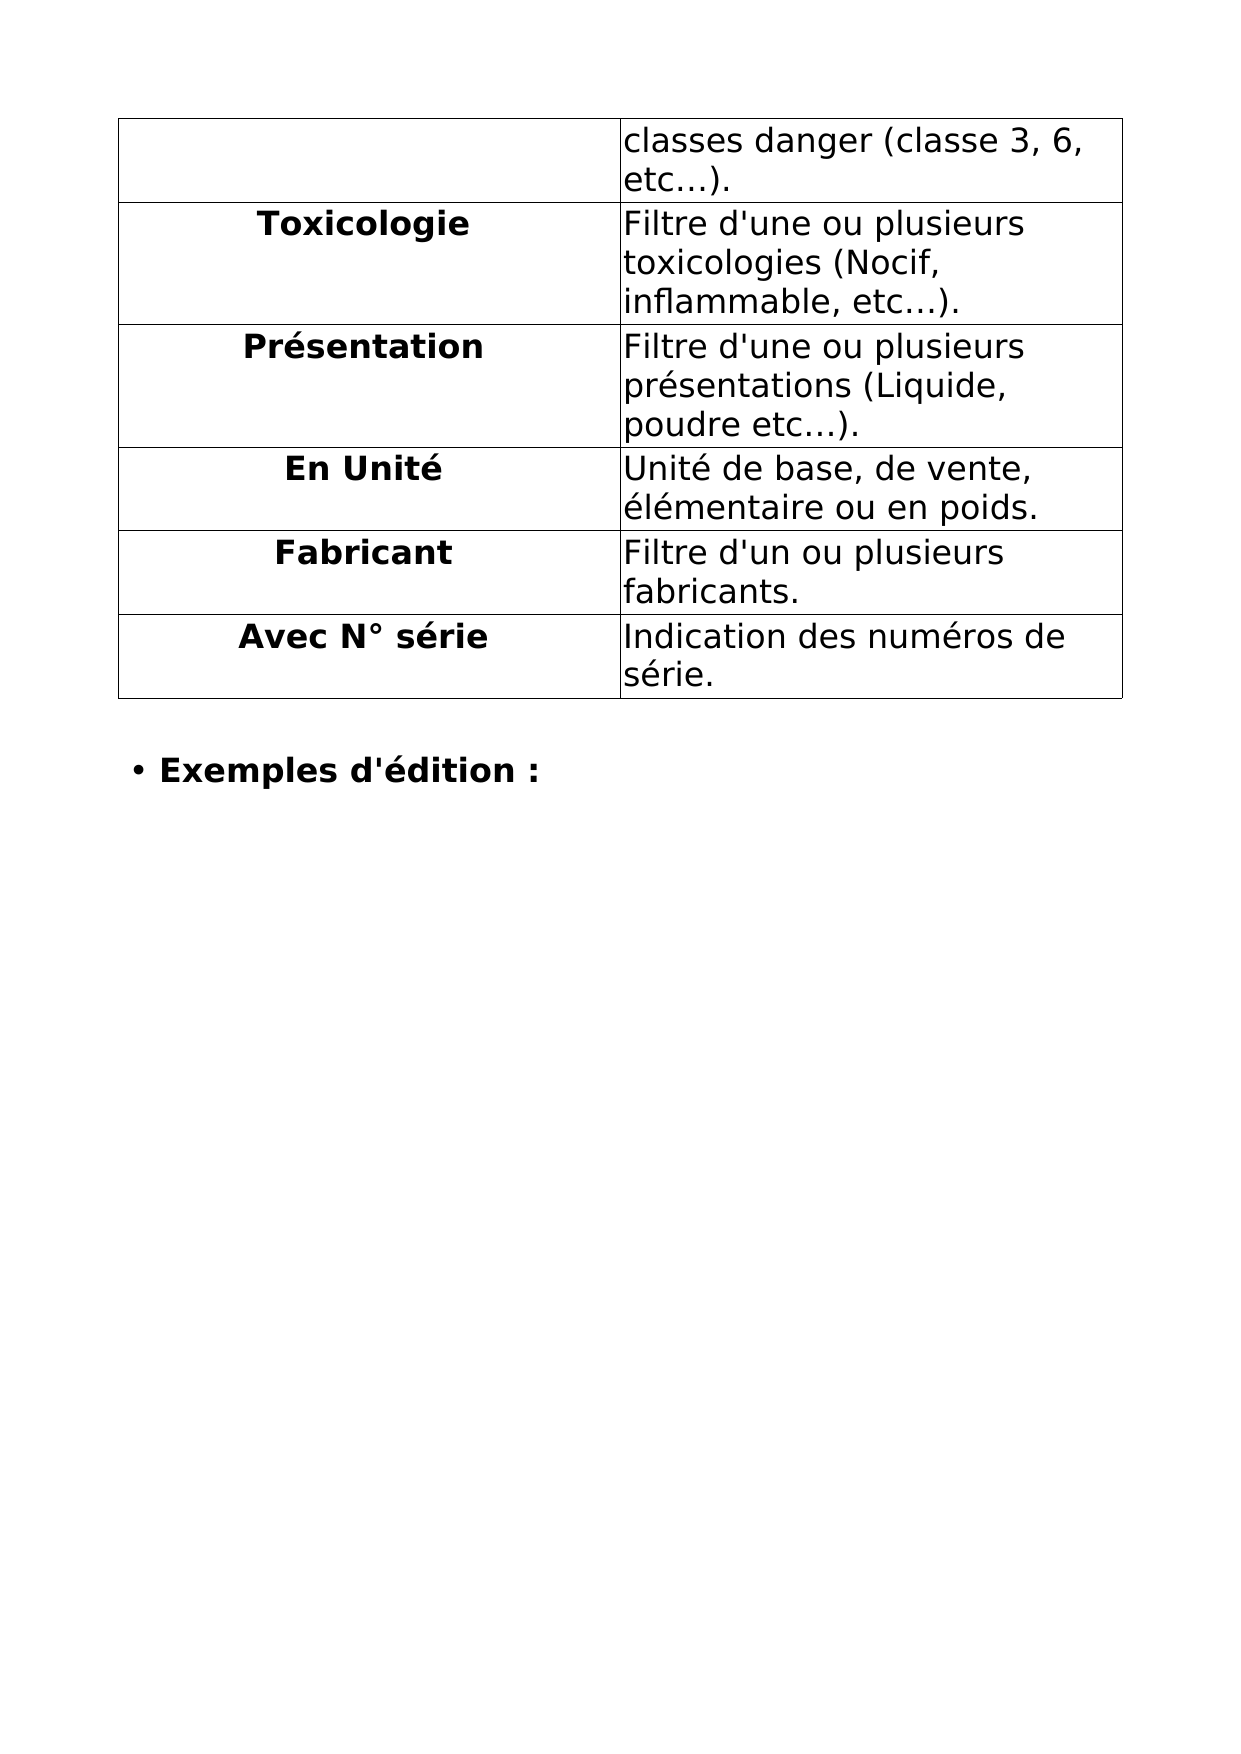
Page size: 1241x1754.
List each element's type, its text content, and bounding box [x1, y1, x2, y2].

table_cell classes danger (classe 3, 6, etc…). [621, 119, 1122, 202]
table_cell [119, 119, 620, 202]
table_cell Filtre d'une ou plusieurs présentations (Liquide, poudre etc…). [621, 325, 1122, 447]
table_cell Filtre d'une ou plusieurs toxicologies (Nocif, inflammable, etc…). [621, 203, 1122, 324]
table_cell Indication des numéros de série. [621, 615, 1122, 698]
table_cell Filtre d'un ou plusieurs fabricants. [621, 531, 1122, 614]
table_cell Toxicologie [119, 203, 620, 324]
table_cell Avec N° série [119, 615, 620, 698]
text • Exemples d'édition : [118, 713, 1122, 868]
table_cell Présentation [119, 325, 620, 447]
table_cell En Unité [119, 448, 620, 530]
table_cell Unité de base, de vente, élémentaire ou en poids. [621, 448, 1122, 530]
table_cell Fabricant [119, 531, 620, 614]
